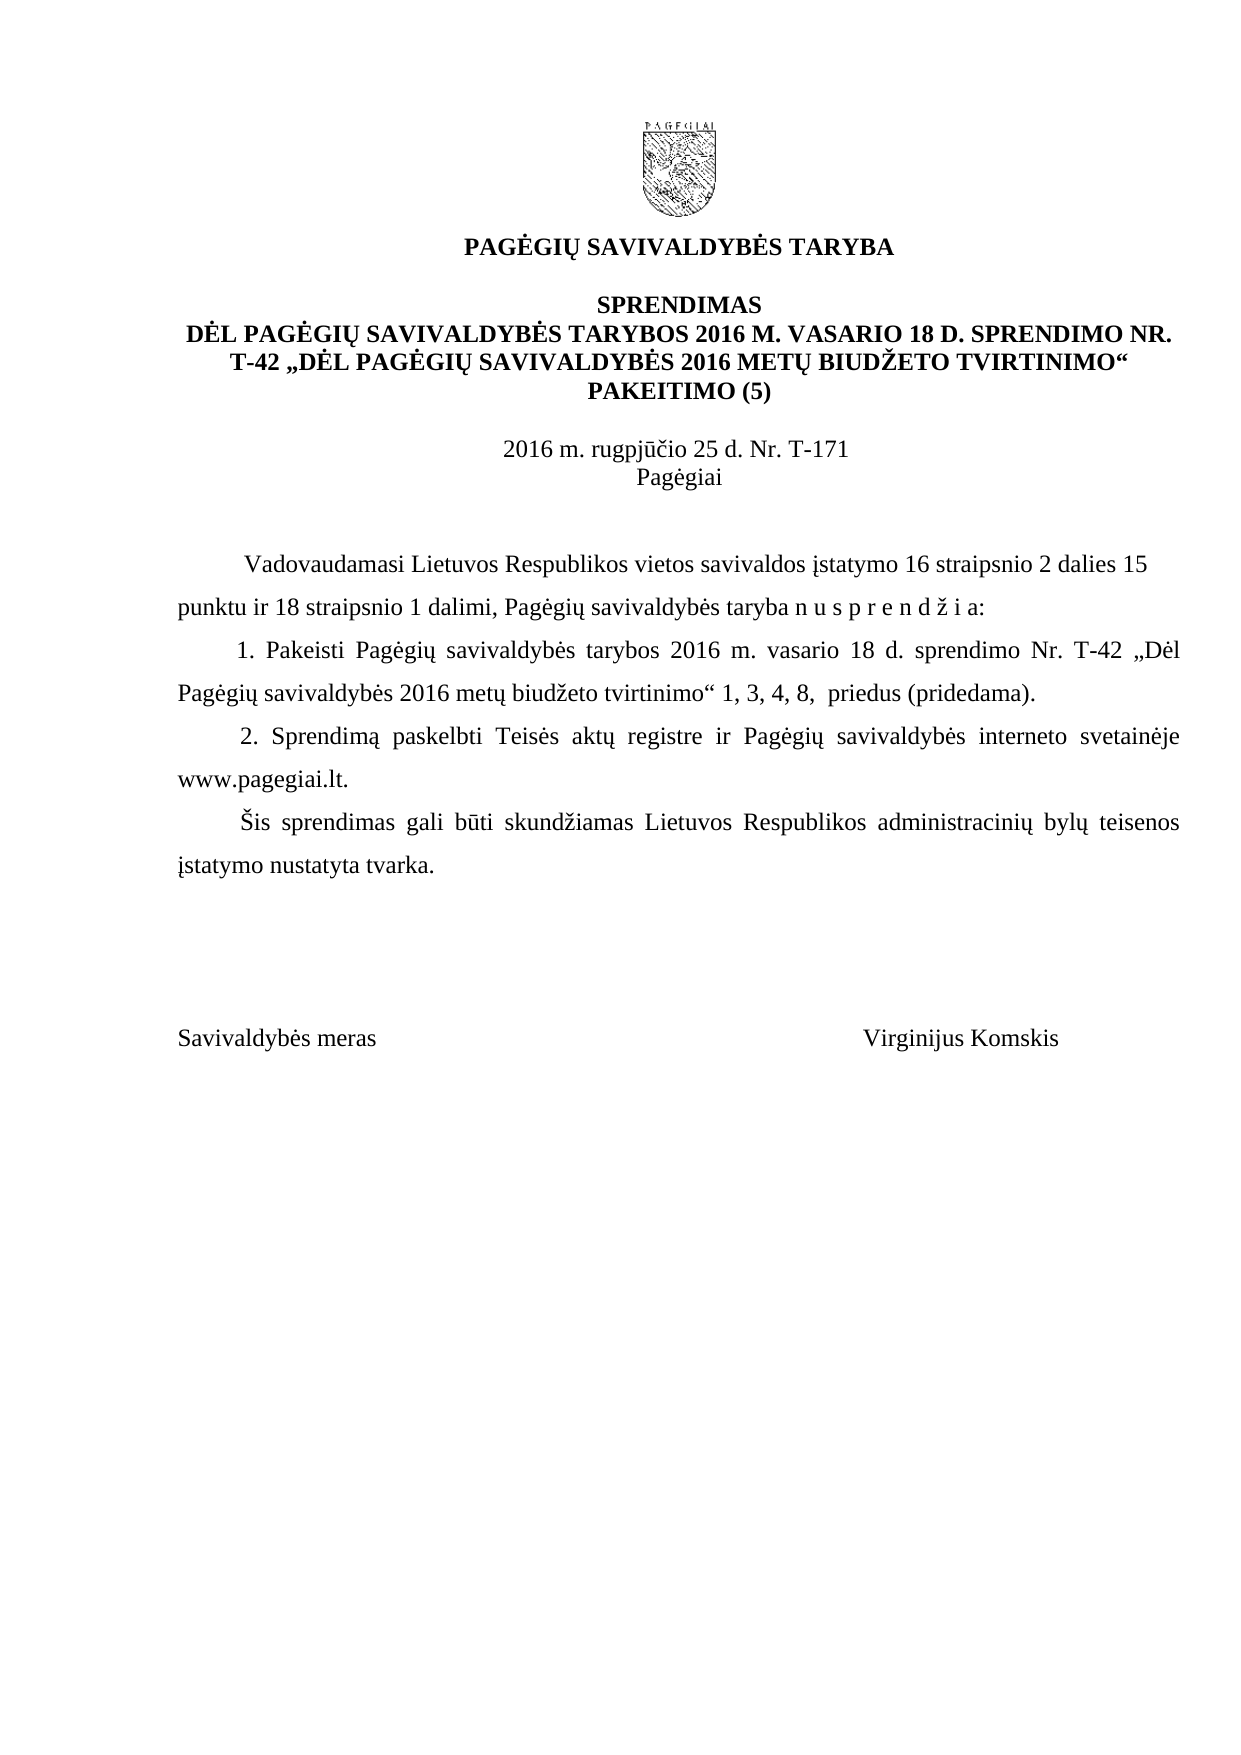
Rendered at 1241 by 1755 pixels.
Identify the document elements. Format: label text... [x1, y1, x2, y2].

text 2. Sprendimą paskelbti Teisės aktų registre ir Pagėgių savivaldybės interneto svetainėje www.pagegiai.lt. [177, 721, 1181, 793]
text Vadovaudamasi Lietuvos Respublikos vietos savivaldos įstatymo 16 straipsnio 2 dalies 15 punktu ir 18 straipsnio 1 dalimi, Pagėgių savivaldybės taryba n u s p r e n d ž i a: [177, 549, 1181, 621]
text sprendimas [177, 290, 1181, 319]
text dėl pagėgių savivaldybės tarybos 2016 m. vasario 18 d. sprendimo Nr. T-42 „Dėl Pagėgių savivaldybės 2016 metų biudžeto tvirtinimo“ pakeitimo (5) [177, 319, 1181, 405]
subtitle Pagėgių savivaldybės taryba [177, 232, 1181, 261]
text Savivaldybės meras Virginijus Komskis [177, 1023, 1181, 1052]
text Šis sprendimas gali būti skundžiamas Lietuvos Respublikos administracinių bylų teisenos įstatymo nustatyta tvarka. [177, 807, 1181, 879]
subtitle 2016 m. rugpjūčio 25 d. Nr. T-171 [177, 434, 1181, 462]
text 1. Pakeisti Pagėgių savivaldybės tarybos 2016 m. vasario 18 d. sprendimo Nr. T-42 „Dėl Pagėgių savivaldybės 2016 metų biudžeto tvirtinimo“ 1, 3, 4, 8, priedus (pridedama). [177, 635, 1181, 707]
text Pagėgiai [177, 462, 1181, 491]
